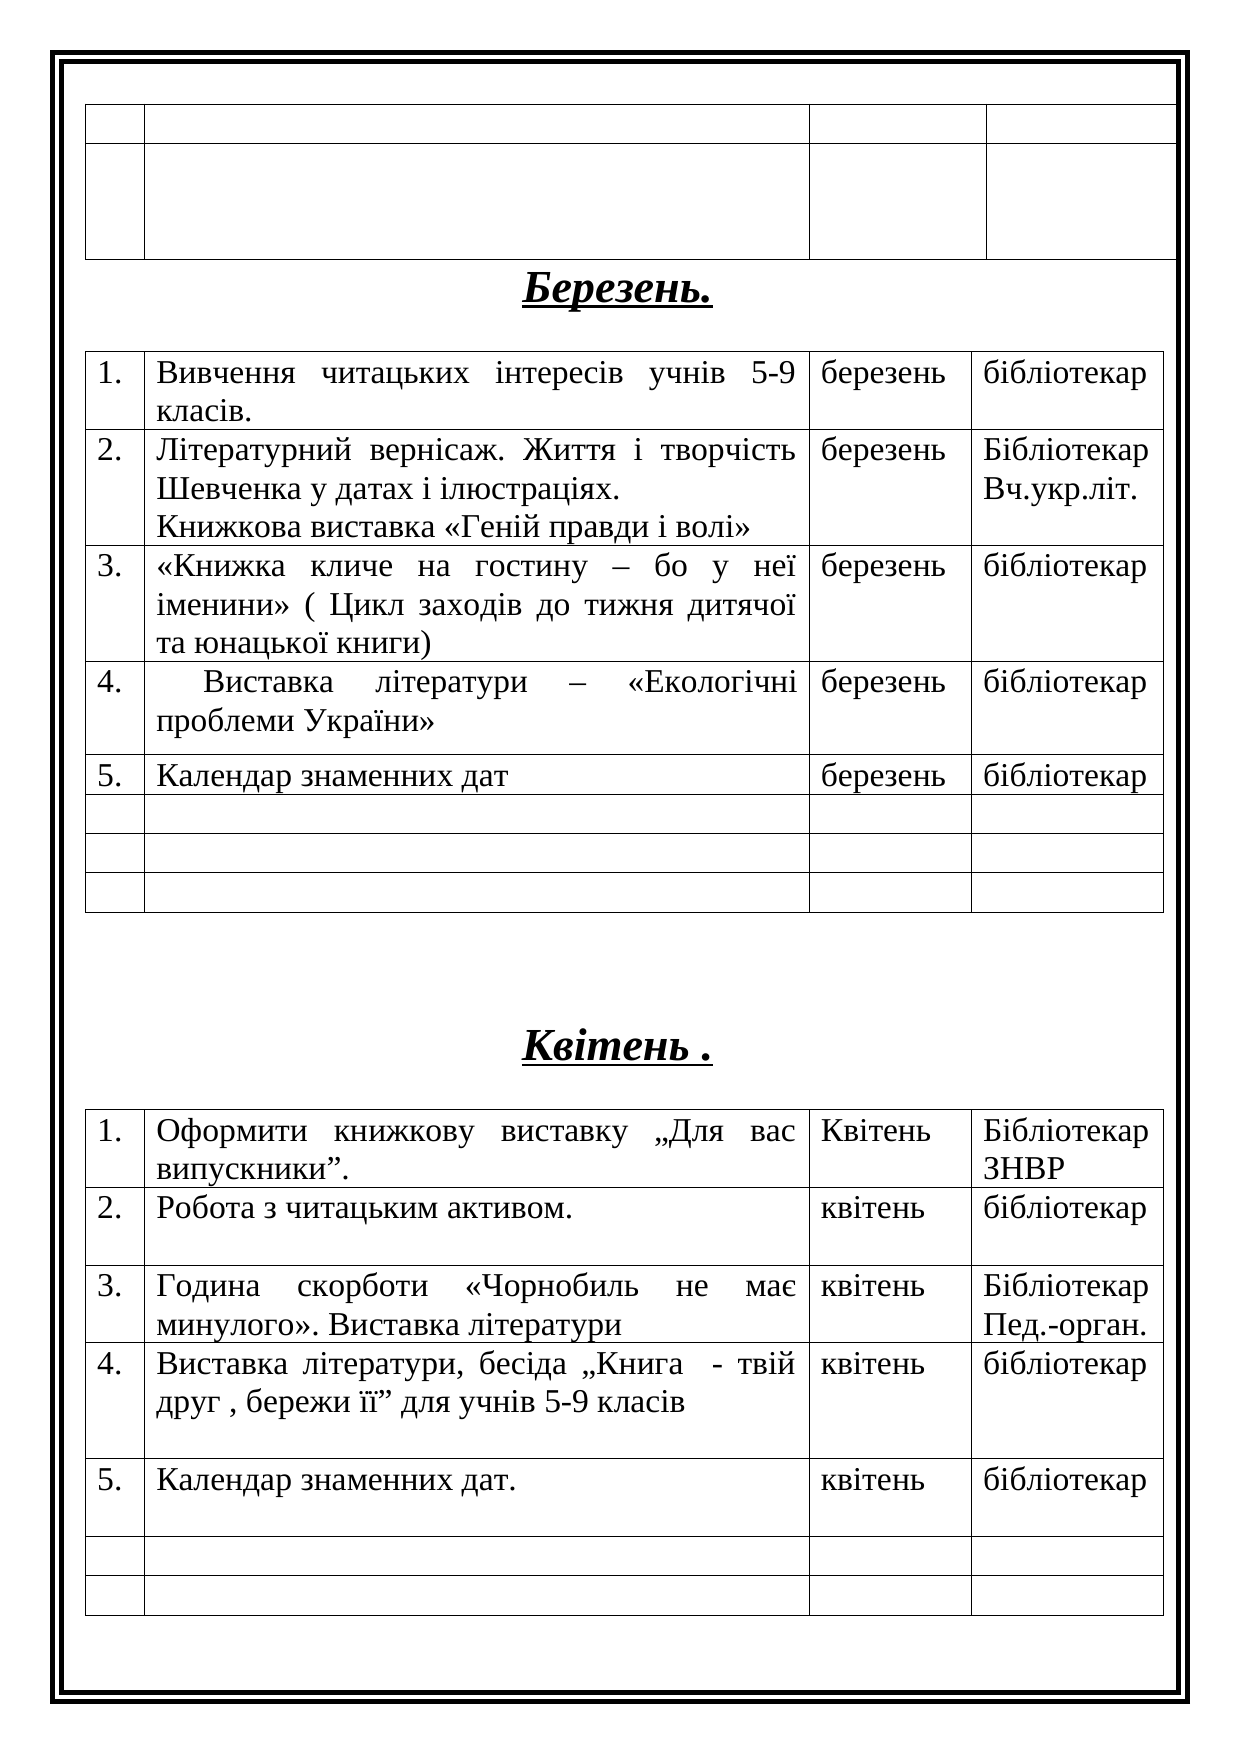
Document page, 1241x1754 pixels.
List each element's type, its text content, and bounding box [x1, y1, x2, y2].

table_cell Календар знаменних дат [797, 755, 809, 793]
table_header Вивчення читацьких інтересів учнів 5-9 класів. [797, 352, 809, 429]
table_header Квітень [810, 1110, 971, 1187]
table_cell [145, 144, 156, 259]
table_cell [810, 873, 821, 912]
table_cell [810, 105, 820, 143]
table_cell Бібліотекар Пед.-орган. [972, 1266, 983, 1342]
table_cell березень [959, 755, 971, 793]
table_cell березень [810, 430, 971, 545]
table_cell [959, 1537, 971, 1575]
table_cell [145, 1537, 156, 1575]
table_cell 5. [86, 1459, 144, 1536]
table_cell Бібліотекар Пед.-орган. [1151, 1266, 1163, 1342]
table_cell Виставка літератури – «Екологічні проблеми України» [145, 662, 809, 754]
table_cell 2. [86, 430, 144, 545]
table_header Бібліотекар ЗНВР [972, 1110, 983, 1187]
table_cell [133, 1537, 144, 1575]
table_cell [145, 834, 156, 872]
table_cell [797, 1537, 809, 1575]
table_cell [797, 834, 809, 872]
table_header бібліотекар [972, 352, 1163, 429]
table_header 1. [86, 352, 144, 429]
table_cell [1151, 795, 1163, 833]
table_cell [86, 834, 97, 872]
table_cell [810, 834, 821, 872]
table_cell 3. [86, 546, 144, 661]
table_cell 5. [133, 755, 144, 793]
table_cell бібліотекар [972, 755, 983, 793]
table_cell [145, 105, 809, 143]
table_header Бібліотекар ЗНВР [1151, 1110, 1163, 1187]
table_cell бібліотекар [972, 546, 1163, 661]
table_cell Календар знаменних дат. [797, 1459, 809, 1536]
table_cell [797, 1576, 809, 1615]
table_cell [133, 795, 144, 833]
table_cell бібліотекар [972, 1343, 1163, 1458]
table_cell 3. [86, 1266, 144, 1342]
text Березень. [103, 260, 1136, 313]
table_cell бібліотекар [972, 1459, 1163, 1536]
table_cell [987, 144, 1176, 259]
table_cell [132, 834, 144, 872]
table_cell Робота з читацьким активом. [797, 1188, 809, 1264]
table_cell [810, 144, 986, 259]
table_cell 2. [86, 1188, 144, 1264]
table_cell [959, 1576, 971, 1615]
table_cell [959, 834, 971, 872]
table_cell бібліотекар [1151, 755, 1163, 793]
table_cell Календар знаменних дат. [145, 1459, 156, 1536]
table_header 1. [86, 1110, 144, 1187]
table_cell [959, 873, 971, 912]
table_cell березень [810, 546, 971, 661]
table_cell [1151, 873, 1163, 912]
table_cell [133, 873, 144, 912]
table_cell [974, 105, 986, 143]
table_cell [987, 105, 1176, 143]
table_cell [972, 1537, 983, 1575]
table_cell [145, 873, 156, 912]
table_cell [972, 1576, 983, 1615]
table_cell квітень [810, 1343, 971, 1458]
table_cell [1151, 834, 1163, 872]
table_cell Робота з читацьким активом. [145, 1188, 156, 1264]
table_cell [810, 1576, 821, 1615]
table_cell Бібліотекар Вч.укр.літ. [972, 430, 1163, 545]
table_cell [959, 795, 971, 833]
table_cell [810, 795, 821, 833]
table_cell [810, 1537, 821, 1575]
table_cell [145, 1576, 156, 1615]
table_cell [972, 795, 983, 833]
table_cell [972, 873, 983, 912]
table_header березень [810, 352, 971, 429]
table_cell [133, 1576, 144, 1615]
table_cell квітень [810, 1459, 971, 1536]
table_cell березень [810, 755, 821, 793]
table_cell [796, 144, 809, 259]
table_cell квітень [810, 1188, 971, 1264]
table_cell бібліотекар [972, 662, 1163, 754]
table_cell [797, 795, 809, 833]
table_cell 4. [86, 1343, 144, 1458]
table_cell [86, 105, 144, 143]
table_cell [145, 795, 156, 833]
table_cell [797, 873, 809, 912]
table_cell 4. [86, 662, 144, 754]
table_cell [972, 834, 983, 872]
table_cell березень [810, 662, 971, 754]
table_cell [1151, 1537, 1163, 1575]
table_cell бібліотекар [972, 1188, 1163, 1264]
table_cell [1151, 1576, 1163, 1615]
table_cell квітень [810, 1266, 971, 1342]
table_cell [86, 144, 144, 259]
text Квітень . [103, 1018, 1136, 1071]
